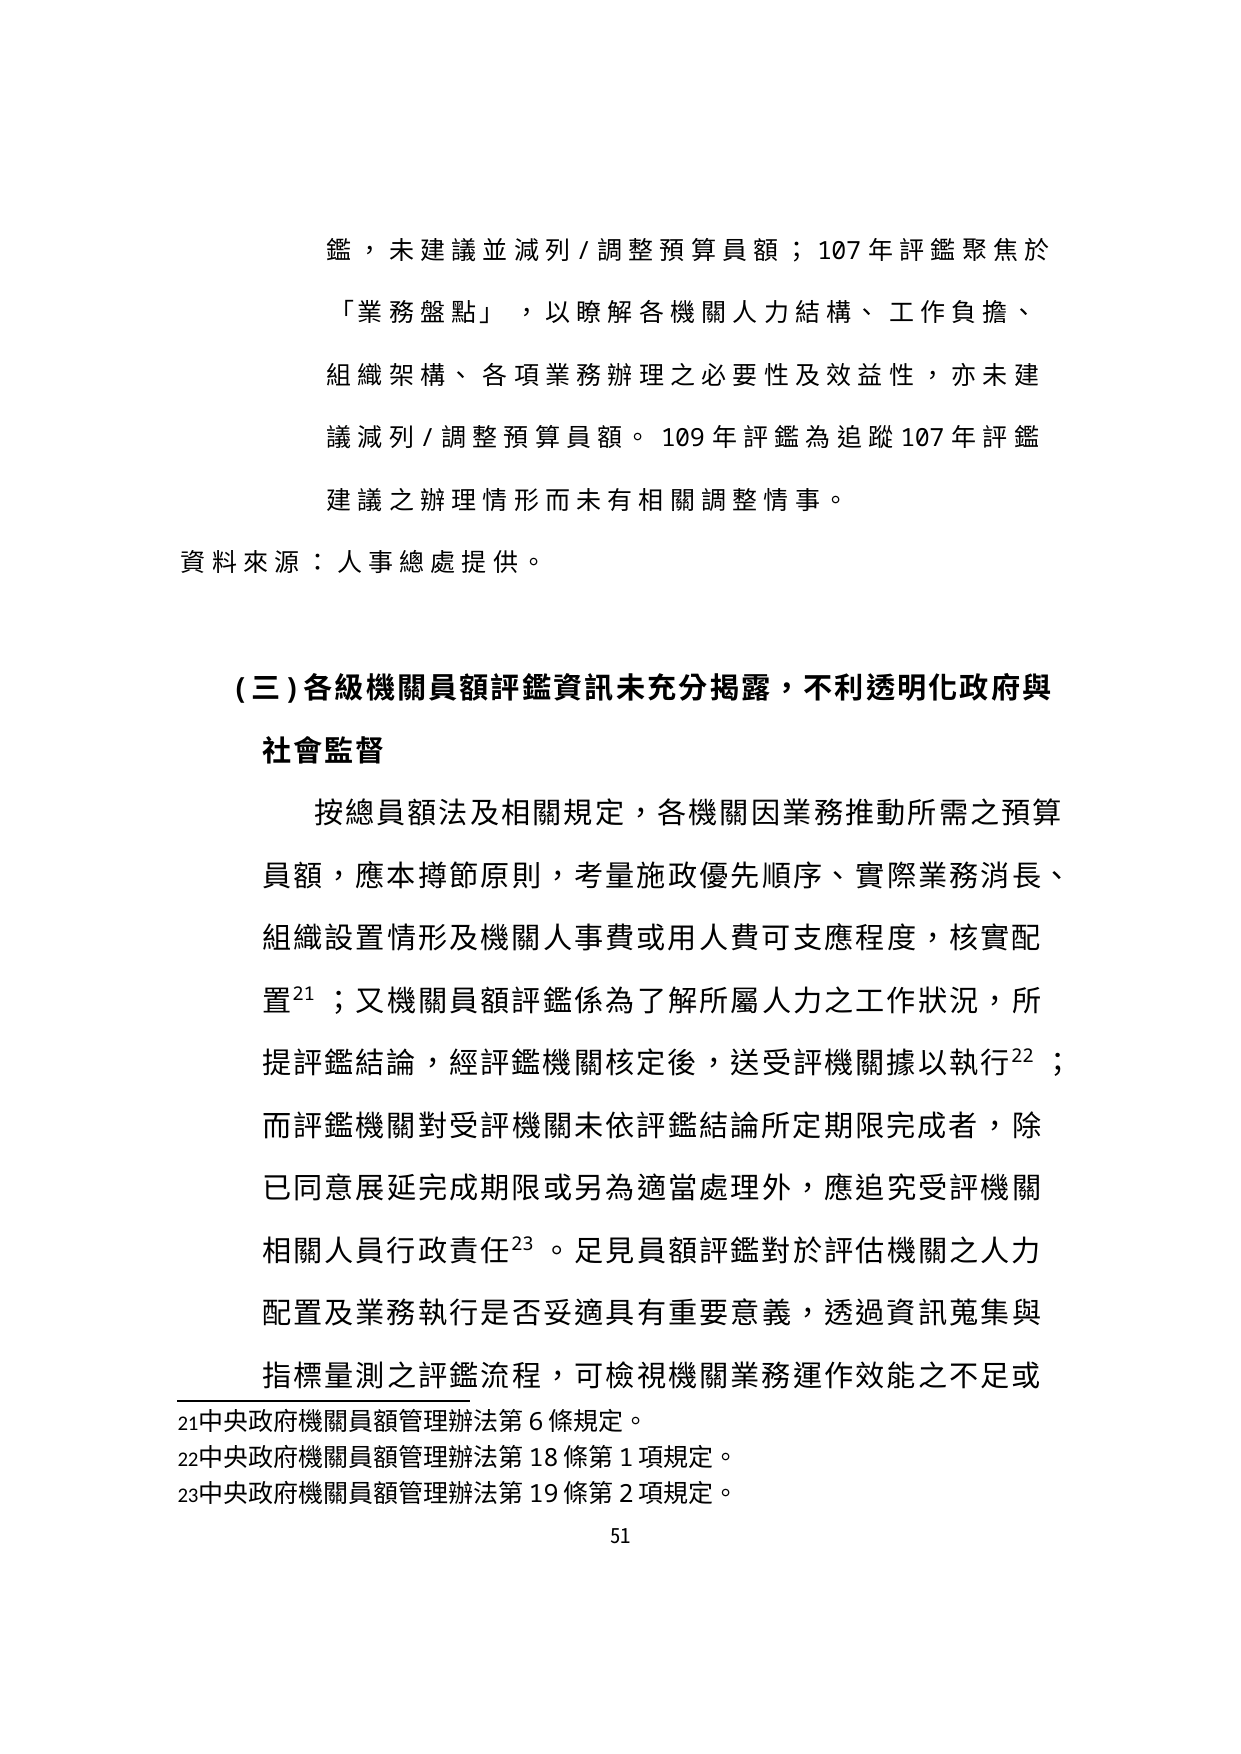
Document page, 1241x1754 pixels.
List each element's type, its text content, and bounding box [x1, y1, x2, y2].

text 中央政府機關員額管理辦法第6條規定。 [177, 1401, 1063, 1437]
text 資料來源：人事總處提供。 [177, 519, 1063, 582]
text 鑑，未建議並減列/調整預算員額；107年評鑑聚焦於「業務盤點」，以瞭解各機關人力結構、工作負擔、組織架構、各項業務辦理之必要性及效益性，亦未建議減列/調整預算員額。109年評鑑為追蹤107年評鑑建議之辦理情形而未有相關調整情事。 [177, 207, 1063, 519]
text 中央政府機關員額管理辦法第18條第1項規定。 [177, 1437, 1063, 1473]
text 按總員額法及相關規定，各機關因業務推動所需之預算員額，應本撙節原則，考量施政優先順序、實際業務消長、組織設置情形及機關人事費或用人費可支應程度，核實配置；又機關員額評鑑係為了解所屬人力之工作狀況，所提評鑑結論，經評鑑機關核定後，送受評機關據以執行；而評鑑機關對受評機關未依評鑑結論所定期限完成者，除已同意展延完成期限或另為適當處理外，應追究受評機關相關人員行政責任。足見員額評鑑對於評估機關之人力配置及業務執行是否妥適具有重要意義，透過資訊蒐集與指標量測之評鑑流程，可檢視機關業務運作效能之不足或優勢之處，供未來業務調整參考。 [253, 769, 1063, 1394]
text 中央政府機關員額管理辦法第19條第2項規定。 [177, 1473, 1063, 1510]
text (三)各級機關員額評鑑資訊未充分揭露，不利透明化政府與社會監督 [228, 644, 1063, 769]
